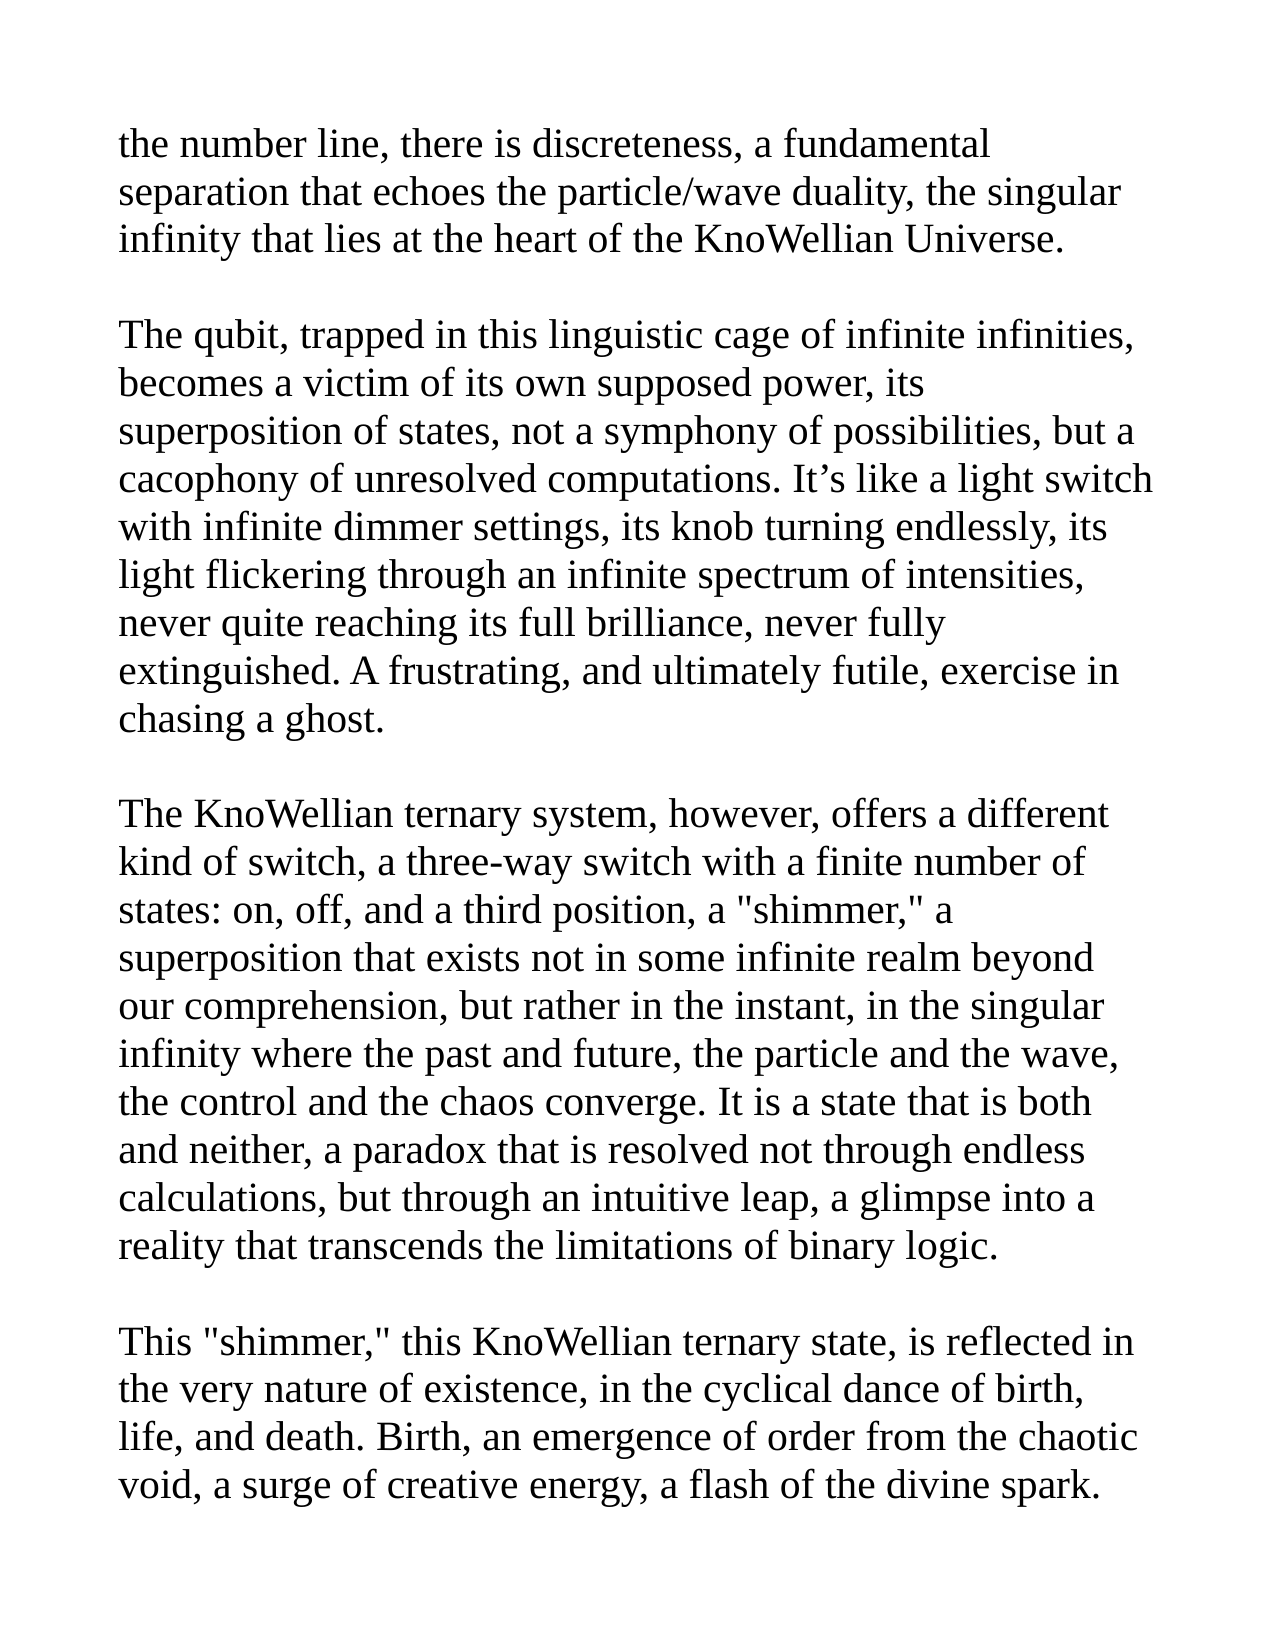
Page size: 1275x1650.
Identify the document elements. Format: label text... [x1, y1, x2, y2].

text The qubit, trapped in this linguistic cage of infinite infinities, becomes a victim of its own supposed power, its superposition of states, not a symphony of possibilities, but a cacophony of unresolved computations. It’s like a light switch with infinite dimmer settings, its knob turning endlessly, its light flickering through an infinite spectrum of intensities, never quite reaching its full brilliance, never fully extinguished. A frustrating, and ultimately futile, exercise in chasing a ghost. [118, 310, 1157, 741]
text The KnoWellian ternary system, however, offers a different kind of switch, a three-way switch with a finite number of states: on, off, and a third position, a "shimmer," a superposition that exists not in some infinite realm beyond our comprehension, but rather in the instant, in the singular infinity where the past and future, the particle and the wave, the control and the chaos converge. It is a state that is both and neither, a paradox that is resolved not through endless calculations, but through an intuitive leap, a glimpse into a reality that transcends the limitations of binary logic. [118, 789, 1157, 1268]
text the number line, there is discreteness, a fundamental separation that echoes the particle/wave duality, the singular infinity that lies at the heart of the KnoWellian Universe. [118, 118, 1157, 262]
text This "shimmer," this KnoWellian ternary state, is reflected in the very nature of existence, in the cyclical dance of birth, life, and death. Birth, an emergence of order from the chaotic void, a surge of creative energy, a flash of the divine spark. [118, 1316, 1157, 1508]
